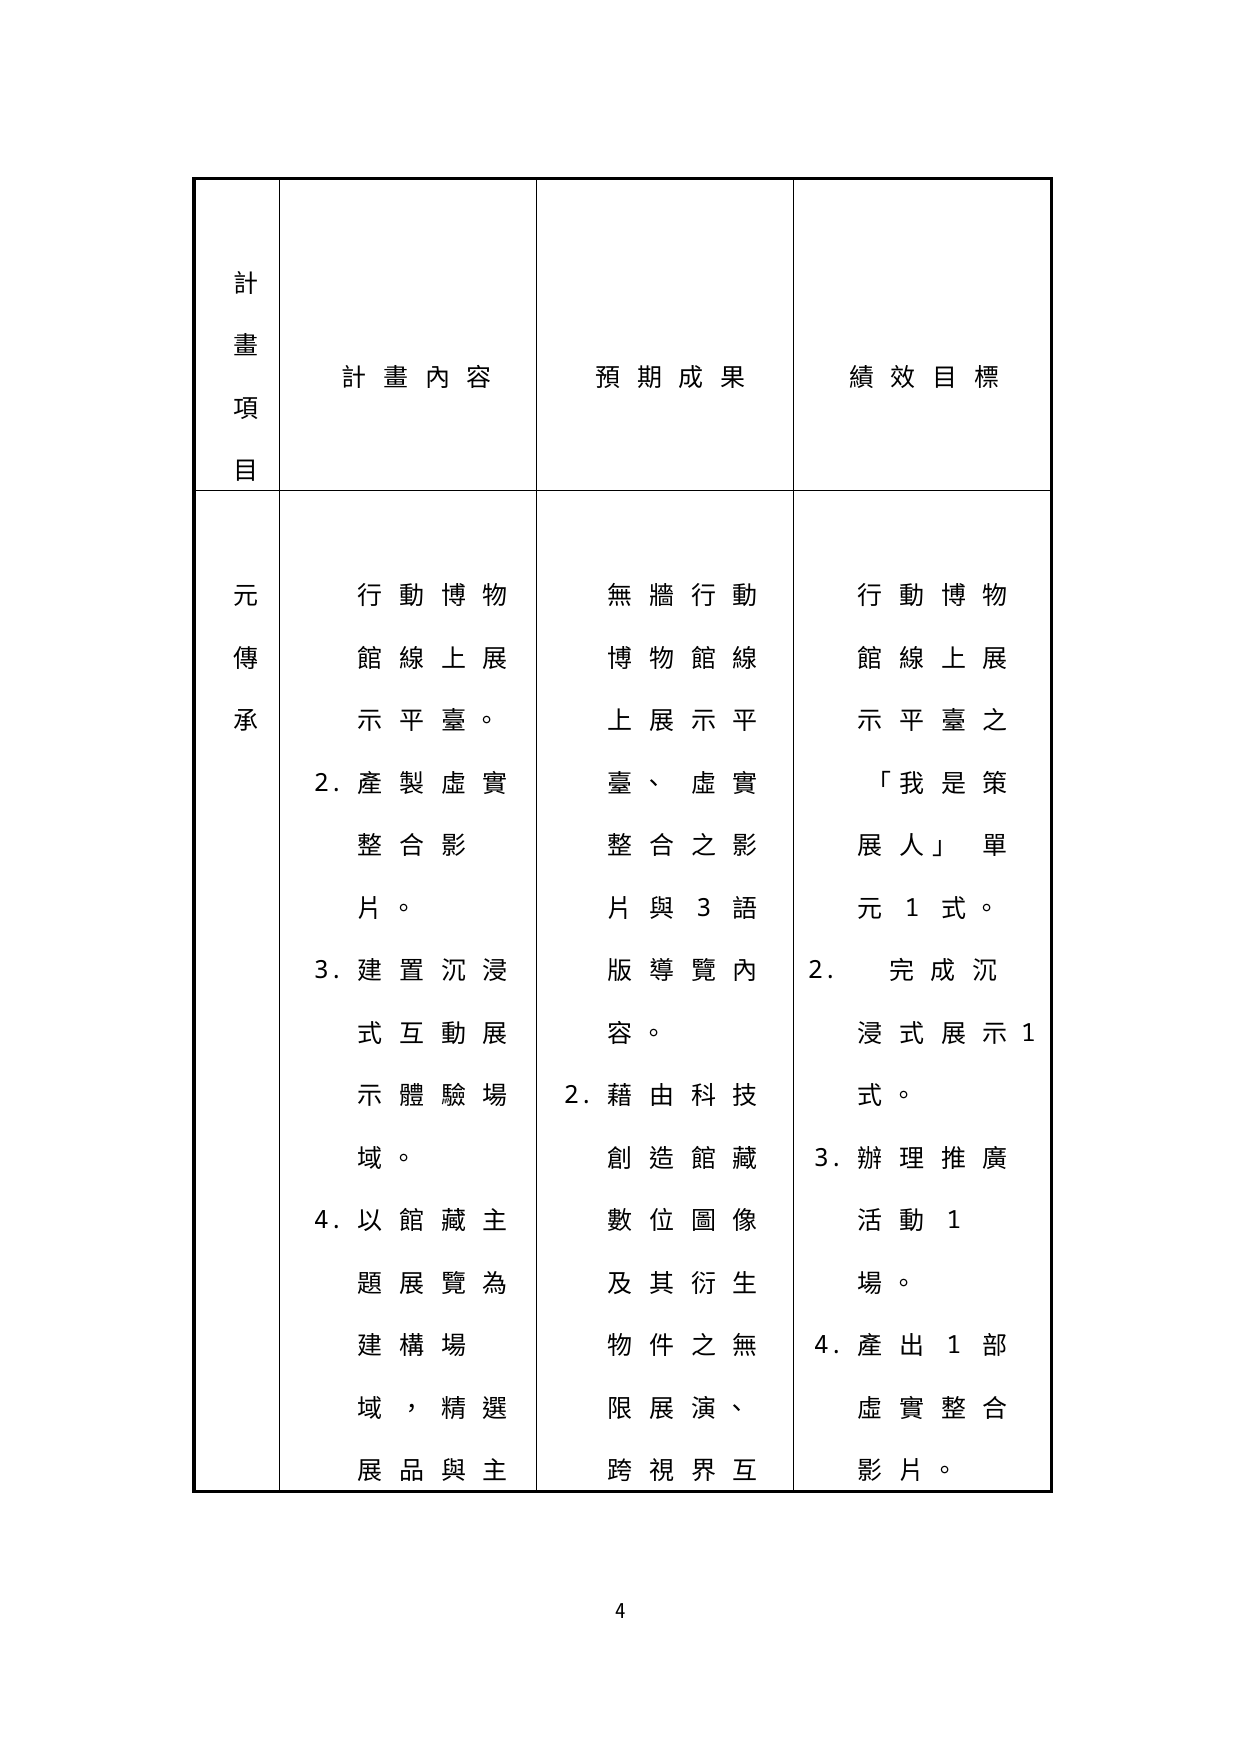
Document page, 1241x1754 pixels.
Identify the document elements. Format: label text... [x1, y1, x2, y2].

table_cell 行動博物館線上展示平臺之「我是策展人」單元1式。 2. 完成沉浸式展示1式。 3.辦理推廣活動1場。 4.產出1部虛實整合影片。 [794, 491, 1050, 1490]
table_cell 行動博物館線上展示平臺。 2.產製虛實整合影片。 3.建置沉浸式互動展示體驗場域。 4.以館藏主題展覽為建構場域，精選展品與主 [280, 491, 536, 1490]
table_cell 元傳承 [196, 491, 279, 1490]
table_header 預期成果 [537, 180, 793, 490]
table_cell 無牆行動博物館線上展示平臺、虛實整合之影片與3語版導覽內容。 2.藉由科技創造館藏數位圖像及其衍生物件之無限展演、跨視界互 [537, 491, 793, 1490]
table_header 計畫項目 [196, 180, 279, 490]
table_header 績效目標 [794, 180, 1050, 490]
table_header 計畫內容 [280, 180, 536, 490]
